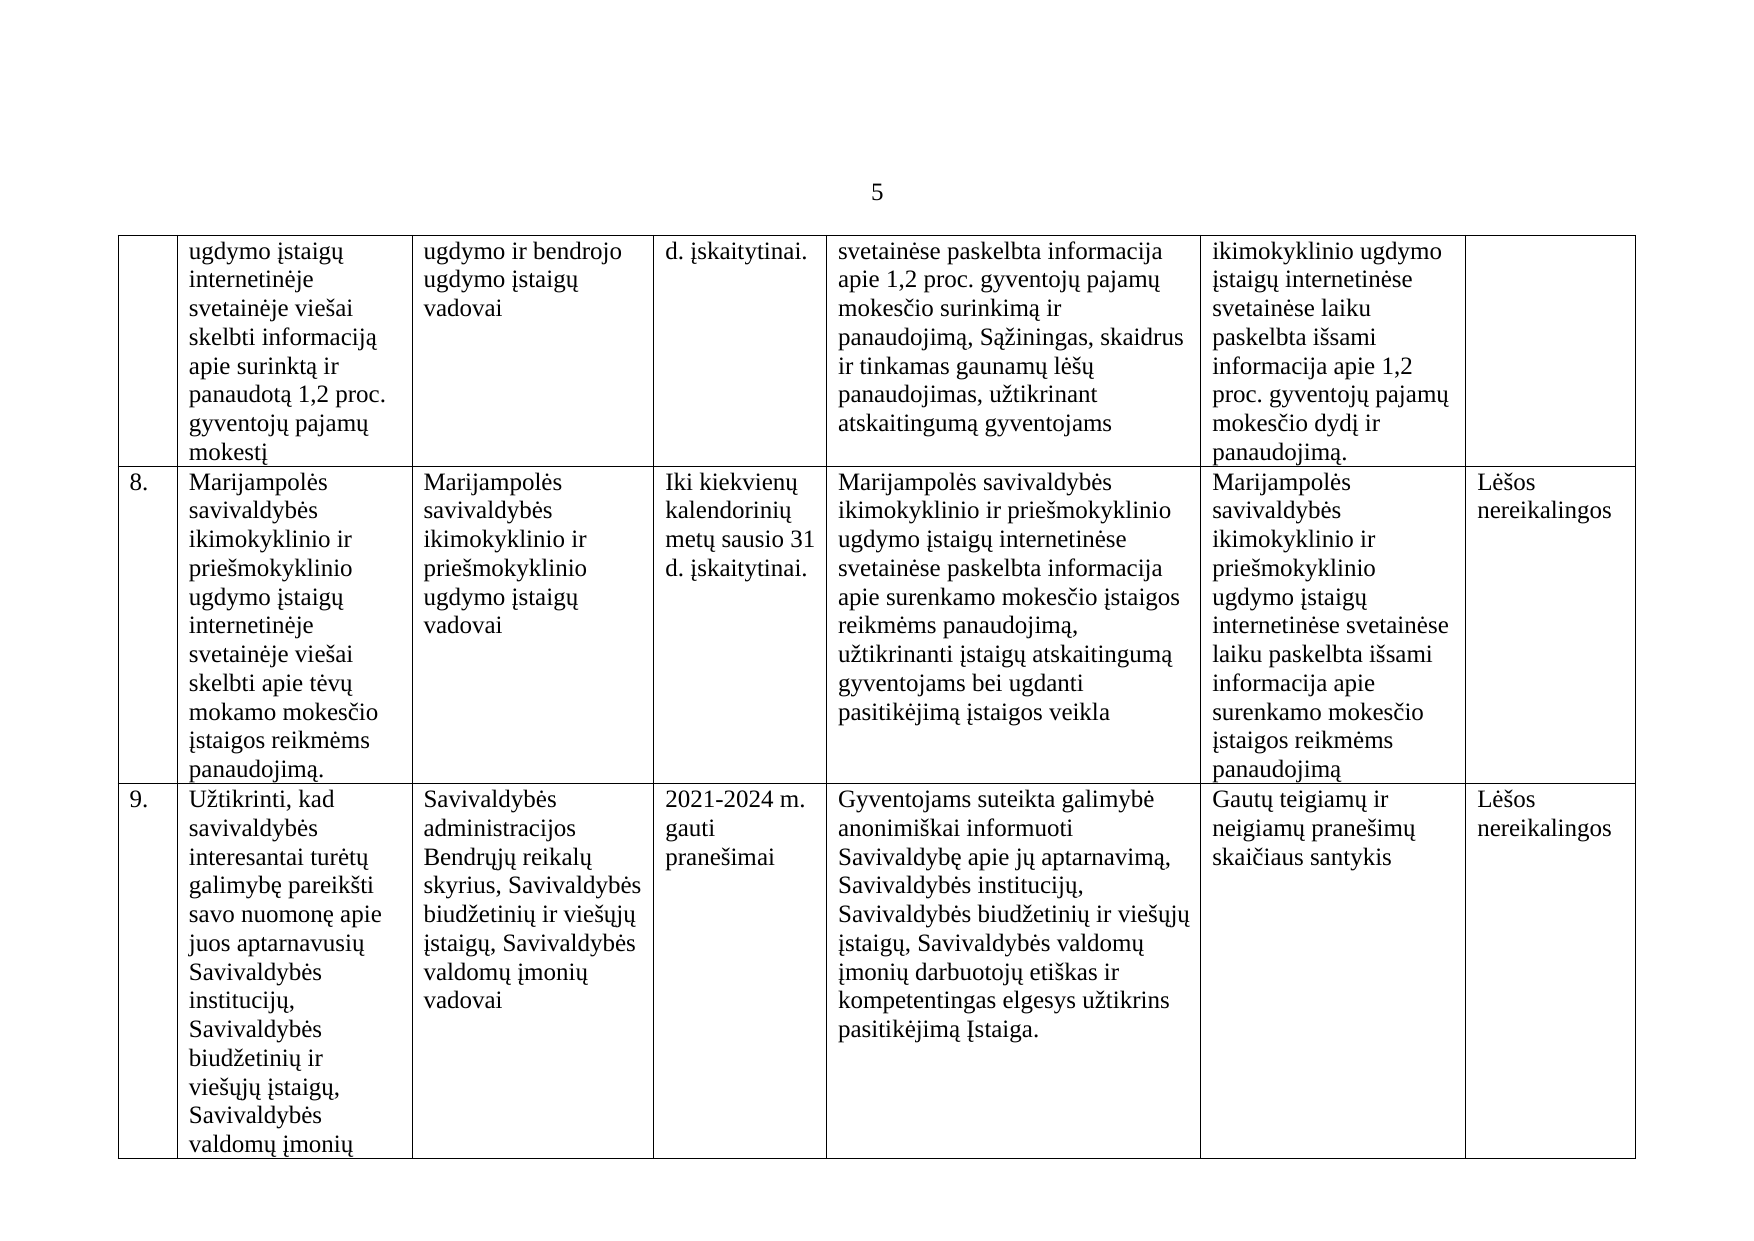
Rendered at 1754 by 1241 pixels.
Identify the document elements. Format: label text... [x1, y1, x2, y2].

table_cell svetainėse paskelbta informacija apie 1,2 proc. gyventojų pajamų mokesčio surinkimą ir panaudojimą, Sąžiningas, skaidrus ir tinkamas gaunamų lėšų panaudojimas, užtikrinant atskaitingumą gyventojams [827, 236, 1200, 466]
table_cell ugdymo ir bendrojo ugdymo įstaigų vadovai [413, 236, 653, 466]
table_cell Savivaldybės administracijos Bendrųjų reikalų skyrius, Savivaldybės biudžetinių ir viešųjų įstaigų, Savivaldybės valdomų įmonių vadovai [413, 784, 653, 1158]
table_cell Marijampolės savivaldybės ikimokyklinio ir priešmokyklinio ugdymo įstaigų internetinėje svetainėje viešai skelbti apie tėvų mokamo mokesčio įstaigos reikmėms panaudojimą. [178, 467, 412, 783]
table_cell Marijampolės savivaldybės ikimokyklinio ir priešmokyklinio ugdymo įstaigų internetinėse svetainėse laiku paskelbta išsami informacija apie surenkamo mokesčio įstaigos reikmėms panaudojimą [1201, 467, 1465, 783]
table_cell [1466, 236, 1635, 466]
table_cell Gautų teigiamų ir neigiamų pranešimų skaičiaus santykis [1201, 784, 1465, 1158]
table_cell Lėšos nereikalingos [1466, 467, 1635, 783]
table_cell d. įskaitytinai. [654, 236, 826, 466]
table_cell 2021-2024 m. gauti pranešimai [654, 784, 826, 1158]
table_cell [119, 236, 177, 466]
table_cell 8. [119, 467, 177, 783]
table_cell Iki kiekvienų kalendorinių metų sausio 31 d. įskaitytinai. [654, 467, 826, 783]
table_cell ugdymo įstaigų internetinėje svetainėje viešai skelbti informaciją apie surinktą ir panaudotą 1,2 proc. gyventojų pajamų mokestį [178, 236, 412, 466]
table_cell ikimokyklinio ugdymo įstaigų internetinėse svetainėse laiku paskelbta išsami informacija apie 1,2 proc. gyventojų pajamų mokesčio dydį ir panaudojimą. [1201, 236, 1465, 466]
table_cell Užtikrinti, kad savivaldybės interesantai turėtų galimybę pareikšti savo nuomonę apie juos aptarnavusių Savivaldybės institucijų, Savivaldybės biudžetinių ir viešųjų įstaigų, Savivaldybės valdomų įmonių [178, 784, 412, 1158]
table_cell Marijampolės savivaldybės ikimokyklinio ir priešmokyklinio ugdymo įstaigų vadovai [413, 467, 653, 783]
table_cell Marijampolės savivaldybės ikimokyklinio ir priešmokyklinio ugdymo įstaigų internetinėse svetainėse paskelbta informacija apie surenkamo mokesčio įstaigos reikmėms panaudojimą, užtikrinanti įstaigų atskaitingumą gyventojams bei ugdanti pasitikėjimą įstaigos veikla [827, 467, 1200, 783]
table_cell Lėšos nereikalingos [1466, 784, 1635, 1158]
table_cell 9. [119, 784, 177, 1158]
table_cell Gyventojams suteikta galimybė anonimiškai informuoti Savivaldybę apie jų aptarnavimą, Savivaldybės institucijų, Savivaldybės biudžetinių ir viešųjų įstaigų, Savivaldybės valdomų įmonių darbuotojų etiškas ir kompetentingas elgesys užtikrins pasitikėjimą Įstaiga. [827, 784, 1200, 1158]
